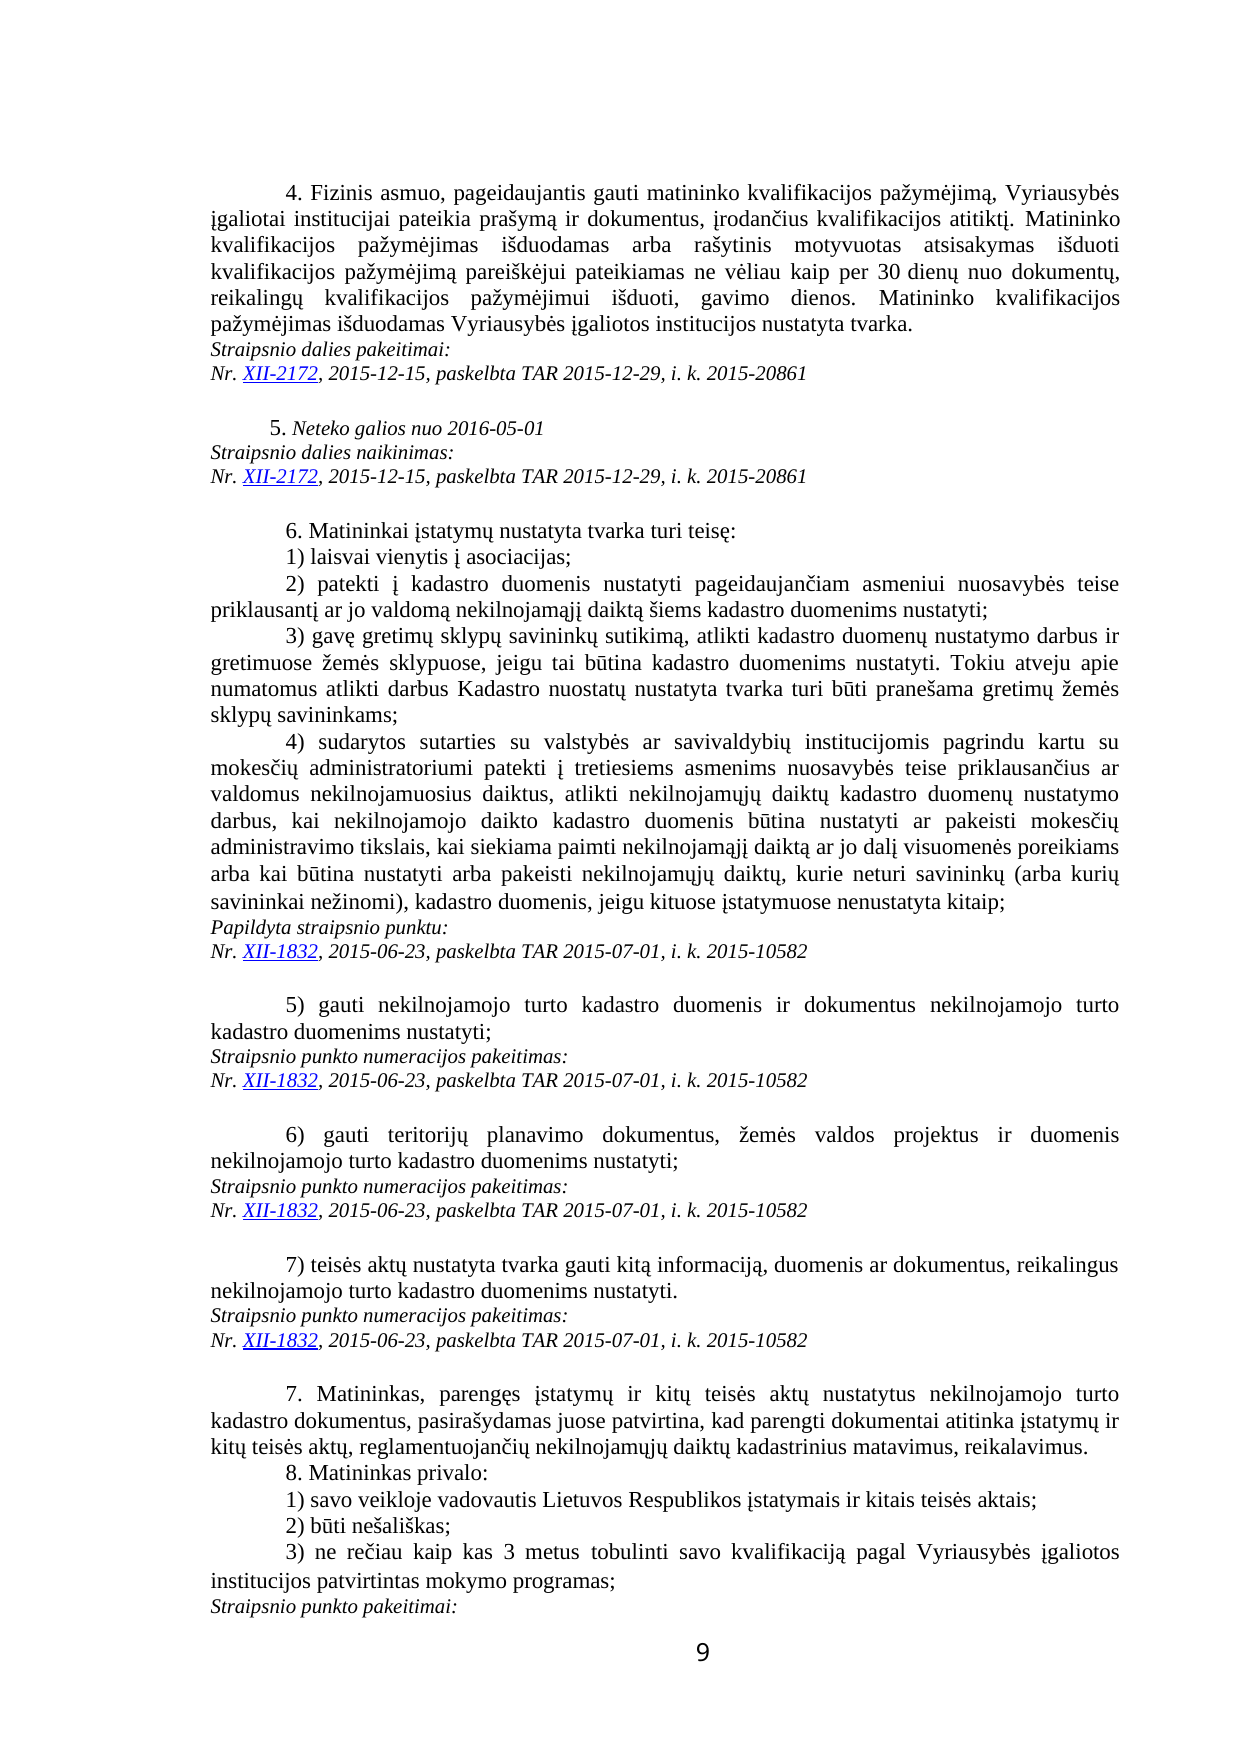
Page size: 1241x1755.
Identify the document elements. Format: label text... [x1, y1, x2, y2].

text Straipsnio dalies pakeitimai: [210, 337, 1120, 361]
text 5) gauti nekilnojamojo turto kadastro duomenis ir dokumentus nekilnojamojo turto kadastro duomenims nustatyti; [210, 992, 1120, 1044]
text 6) gauti teritorijų planavimo dokumentus, žemės valdos projektus ir duomenis nekilnojamojo turto kadastro duomenims nustatyti; [210, 1121, 1120, 1174]
text Nr. XII-1832, 2015-06-23, paskelbta TAR 2015-07-01, i. k. 2015-10582 [210, 1198, 1120, 1222]
text Nr. XII-1832, 2015-06-23, paskelbta TAR 2015-07-01, i. k. 2015-10582 [210, 1327, 1120, 1352]
text 7. Matininkas, parengęs įstatymų ir kitų teisės aktų nustatytus nekilnojamojo turto kadastro dokumentus, pasirašydamas juose patvirtina, kad parengti dokumentai atitinka įstatymų ir kitų teisės aktų, reglamentuojančių nekilnojamųjų daiktų kadastrinius matavimus, reikalavimus. [210, 1380, 1120, 1459]
text 6. Matininkai įstatymų nustatyta tvarka turi teisę: [210, 517, 1120, 543]
text 3) gavę gretimų sklypų savininkų sutikimą, atlikti kadastro duomenų nustatymo darbus ir gretimuose žemės sklypuose, jeigu tai būtina kadastro duomenims nustatyti. Tokiu atveju apie numatomus atlikti darbus Kadastro nuostatų nustatyta tvarka turi būti pranešama gretimų žemės sklypų savininkams; [210, 622, 1120, 728]
text Nr. XII-2172, 2015-12-15, paskelbta TAR 2015-12-29, i. k. 2015-20861 [210, 464, 1120, 488]
text 2) patekti į kadastro duomenis nustatyti pageidaujančiam asmeniui nuosavybės teise priklausantį ar jo valdomą nekilnojamąjį daiktą šiems kadastro duomenims nustatyti; [210, 570, 1120, 622]
text Straipsnio punkto pakeitimai: [210, 1593, 1120, 1618]
text Nr. XII-1832, 2015-06-23, paskelbta TAR 2015-07-01, i. k. 2015-10582 [210, 939, 1120, 963]
text 1) savo veikloje vadovautis Lietuvos Respublikos įstatymais ir kitais teisės aktais; [210, 1486, 1120, 1512]
text 8. Matininkas privalo: [210, 1459, 1120, 1486]
text Straipsnio punkto numeracijos pakeitimas: [210, 1303, 1120, 1327]
text Straipsnio dalies naikinimas: [210, 440, 1120, 464]
text Nr. XII-2172, 2015-12-15, paskelbta TAR 2015-12-29, i. k. 2015-20861 [210, 361, 1120, 385]
text 7) teisės aktų nustatyta tvarka gauti kitą informaciją, duomenis ar dokumentus, reikalingus nekilnojamojo turto kadastro duomenims nustatyti. [210, 1251, 1120, 1303]
text Straipsnio punkto numeracijos pakeitimas: [210, 1174, 1120, 1198]
text 1) laisvai vienytis į asociacijas; [210, 543, 1120, 570]
text 4) sudarytos sutarties su valstybės ar savivaldybių institucijomis pagrindu kartu su mokesčių administratoriumi patekti į tretiesiems asmenims nuosavybės teise priklausančius ar valdomus nekilnojamuosius daiktus, atlikti nekilnojamųjų daiktų kadastro duomenų nustatymo darbus, kai nekilnojamojo daikto kadastro duomenis būtina nustatyti ar pakeisti mokesčių administravimo tikslais, kai siekiama paimti nekilnojamąjį daiktą ar jo dalį visuomenės poreikiams arba kai būtina nustatyti arba pakeisti nekilnojamųjų daiktų, kurie neturi savininkų (arba kurių savininkai nežinomi), kadastro duomenis, jeigu kituose įstatymuose nenustatyta kitaip; [210, 728, 1120, 915]
text 2) būti nešališkas; [210, 1512, 1120, 1538]
text 5. Neteko galios nuo 2016-05-01 [210, 414, 1120, 440]
text 3) ne rečiau kaip kas 3 metus tobulinti savo kvalifikaciją pagal Vyriausybės įgaliotos institucijos patvirtintas mokymo programas; [210, 1538, 1120, 1593]
text Papildyta straipsnio punktu: [210, 915, 1120, 939]
text Straipsnio punkto numeracijos pakeitimas: [210, 1044, 1120, 1068]
text 4. Fizinis asmuo, pageidaujantis gauti matininko kvalifikacijos pažymėjimą, Vyriausybės įgaliotai institucijai pateikia prašymą ir dokumentus, įrodančius kvalifikacijos atitiktį. Matininko kvalifikacijos pažymėjimas išduodamas arba rašytinis motyvuotas atsisakymas išduoti kvalifikacijos pažymėjimą pareiškėjui pateikiamas ne vėliau kaip per 30 dienų nuo dokumentų, reikalingų kvalifikacijos pažymėjimui išduoti, gavimo dienos. Matininko kvalifikacijos pažymėjimas išduodamas Vyriausybės įgaliotos institucijos nustatyta tvarka. [210, 179, 1120, 337]
text Nr. XII-1832, 2015-06-23, paskelbta TAR 2015-07-01, i. k. 2015-10582 [210, 1068, 1120, 1092]
